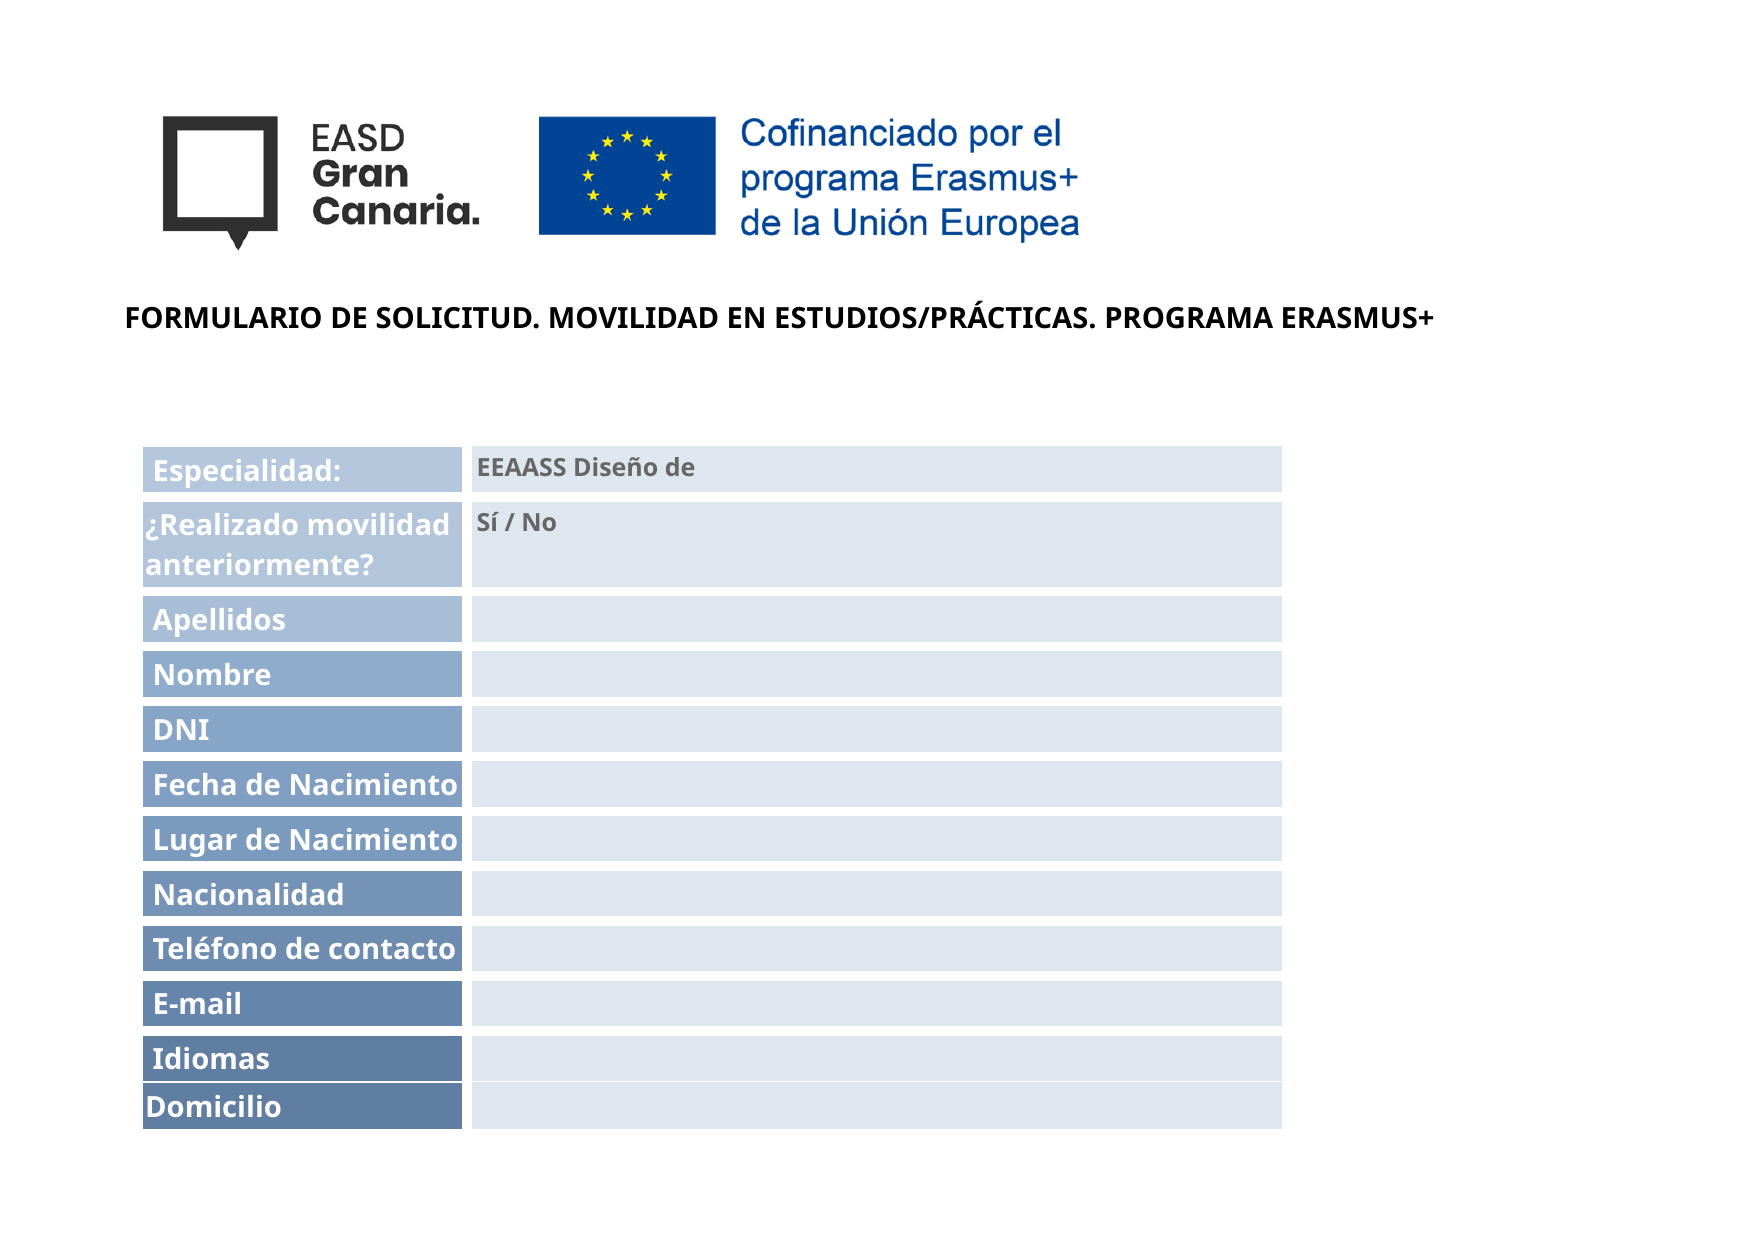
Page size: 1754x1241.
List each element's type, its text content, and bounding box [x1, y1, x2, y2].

table_cell ¿Realizado movilidad anteriormente? [143, 502, 462, 587]
table_cell Lugar de Nacimiento [143, 816, 462, 861]
table_cell [472, 1082, 1282, 1129]
table_cell Apellidos [143, 596, 462, 642]
table_cell [472, 596, 1282, 642]
table_cell [472, 761, 1282, 807]
table_cell Teléfono de contacto [143, 926, 462, 971]
table_cell Domicilio [143, 1083, 462, 1129]
table_cell [472, 1036, 1282, 1081]
table_cell DNI [143, 706, 462, 752]
table_cell [472, 871, 1282, 916]
table_cell [472, 926, 1282, 971]
table_cell Idiomas [143, 1036, 462, 1081]
table_cell [472, 816, 1282, 861]
table_cell [472, 981, 1282, 1026]
table_cell Sí / No [472, 502, 1282, 587]
table_cell [472, 651, 1282, 697]
table_header EEAASS Diseño de [472, 446, 1282, 492]
table_cell Nacionalidad [143, 871, 462, 916]
text FORMULARIO DE SOLICITUD. MOVILIDAD EN ESTUDIOS/PRÁCTICAS. PROGRAMA ERASMUS+ [124, 297, 1630, 337]
table_cell [472, 706, 1282, 752]
picture [143, 94, 1108, 257]
table_cell Fecha de Nacimiento [143, 761, 462, 807]
table_header Especialidad: [143, 447, 462, 492]
table_cell E-mail [143, 981, 462, 1026]
table_cell Nombre [143, 651, 462, 697]
